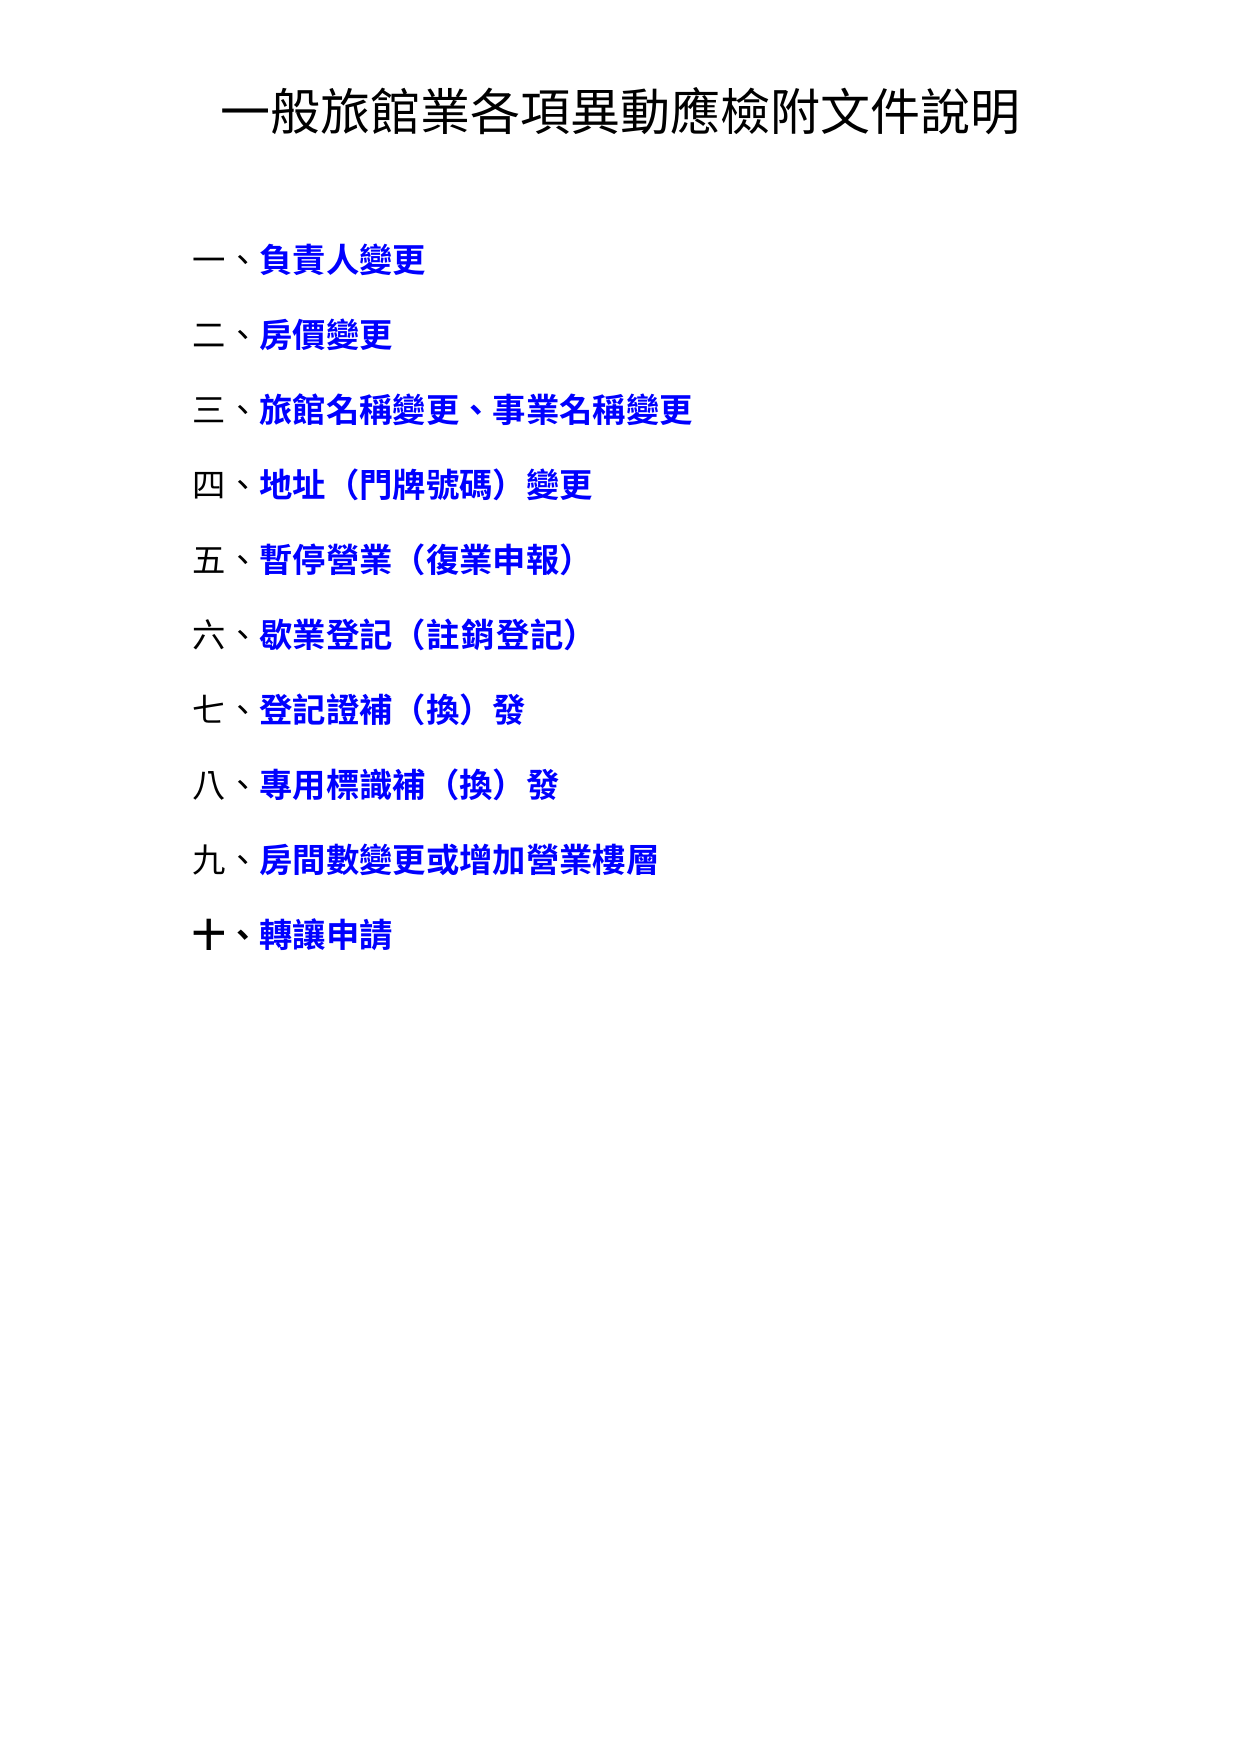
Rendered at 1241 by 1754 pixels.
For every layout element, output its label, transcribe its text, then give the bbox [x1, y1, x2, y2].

text 五、暫停營業（復業申報） [59, 521, 1181, 596]
text 七、登記證補（換）發 [59, 671, 1181, 746]
text 一、負責人變更 [59, 221, 1181, 296]
text 二、房價變更 [59, 296, 1181, 371]
text 六、歇業登記（註銷登記） [59, 596, 1181, 671]
text 三、旅館名稱變更、事業名稱變更 [59, 371, 1181, 446]
text 九、房間數變更或增加營業樓層 [59, 821, 1181, 896]
text 八、專用標識補（換）發 [59, 746, 1181, 821]
text 四、地址（門牌號碼）變更 [59, 446, 1181, 521]
text 十、轉讓申請 [59, 896, 1181, 971]
text 一般旅館業各項異動應檢附文件說明 [59, 71, 1181, 146]
